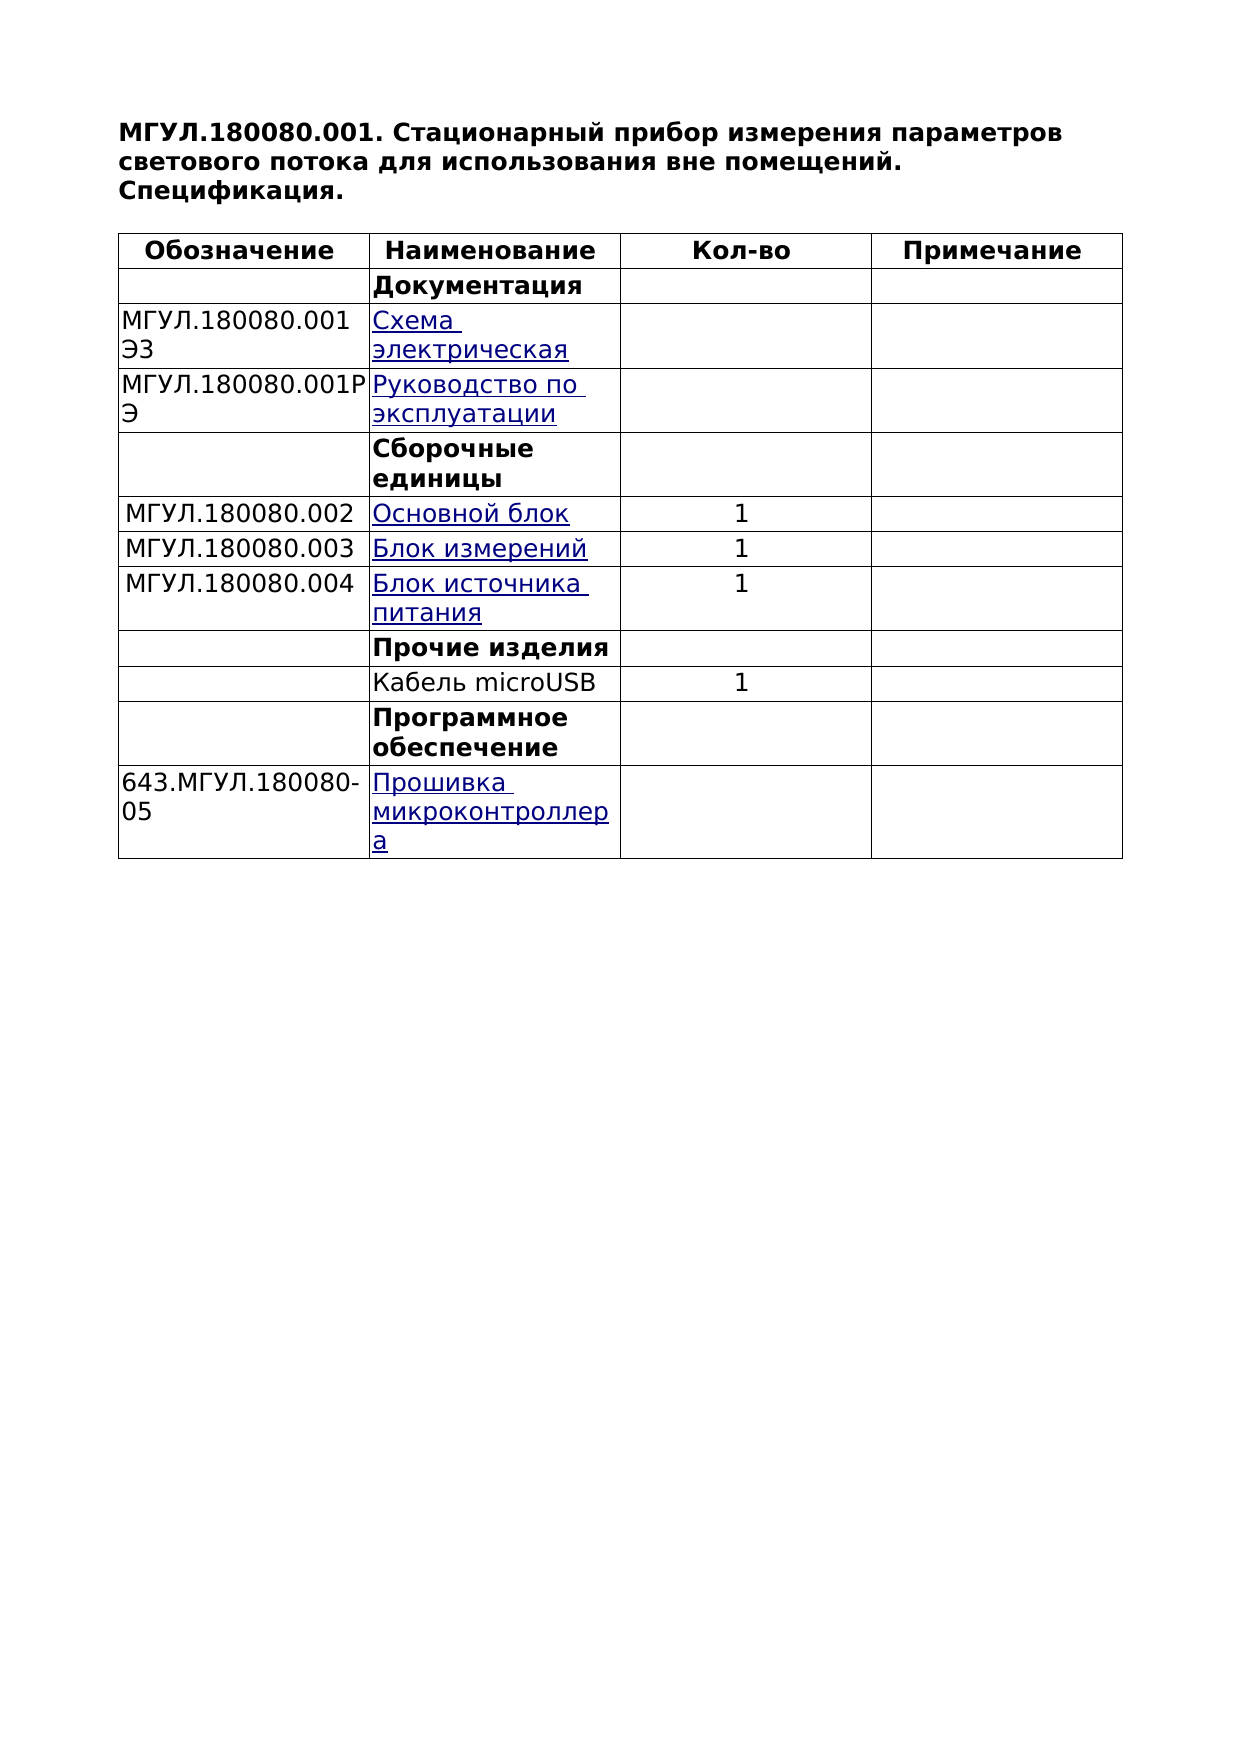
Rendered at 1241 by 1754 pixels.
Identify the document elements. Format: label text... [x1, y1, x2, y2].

table_cell [621, 433, 871, 496]
table_cell [872, 433, 1122, 496]
table_cell [119, 269, 369, 303]
table_cell [872, 497, 1122, 531]
table_cell Руководство по эксплуатации [370, 369, 620, 432]
table_cell [872, 667, 1122, 701]
table_cell [872, 631, 1122, 666]
table_cell [872, 304, 1122, 367]
table_cell 1 [621, 497, 871, 531]
table_cell [872, 369, 1122, 432]
table_cell МГУЛ.180080.001РЭ [119, 369, 369, 432]
table_cell 643.МГУЛ.180080-05 [119, 766, 369, 858]
table_cell Программное обеспечение [370, 702, 620, 765]
table_cell Прочие изделия [370, 631, 620, 666]
table_cell Схема электрическая [370, 304, 620, 367]
table_cell Основной блок [370, 497, 620, 531]
table_header Наименование [370, 234, 620, 268]
table_cell [621, 766, 871, 858]
text МГУЛ.180080.001. Стационарный прибор измерения параметров светового потока для использования вне помещений. Спецификация. [118, 118, 1122, 206]
table_cell [872, 532, 1122, 566]
table_cell МГУЛ.180080.002 [119, 497, 369, 531]
table_cell Блок источника питания [370, 567, 620, 630]
table_cell Сборочные единицы [370, 433, 620, 496]
table_cell МГУЛ.180080.003 [119, 532, 369, 566]
table_header Кол-во [621, 234, 871, 268]
table_cell Прошивка микроконтроллера [370, 766, 620, 858]
table_cell [119, 631, 369, 666]
table_cell [119, 433, 369, 496]
table_cell [621, 631, 871, 666]
table_cell Кабель microUSB [370, 667, 620, 701]
table_cell МГУЛ.180080.001Э3 [119, 304, 369, 367]
table_cell 1 [621, 667, 871, 701]
table_cell МГУЛ.180080.004 [119, 567, 369, 630]
table_cell [872, 269, 1122, 303]
table_header Примечание [872, 234, 1122, 268]
table_cell [621, 269, 871, 303]
table_cell 1 [621, 567, 871, 630]
table_cell [872, 702, 1122, 765]
table_cell [119, 667, 369, 701]
table_header Обозначение [119, 234, 369, 268]
table_cell [621, 702, 871, 765]
table_cell [872, 766, 1122, 858]
table_cell Документация [370, 269, 620, 303]
table_cell [621, 369, 871, 432]
table_cell Блок измерений [370, 532, 620, 566]
table_cell [621, 304, 871, 367]
table_cell [119, 702, 369, 765]
table_cell [872, 567, 1122, 630]
table_cell 1 [621, 532, 871, 566]
